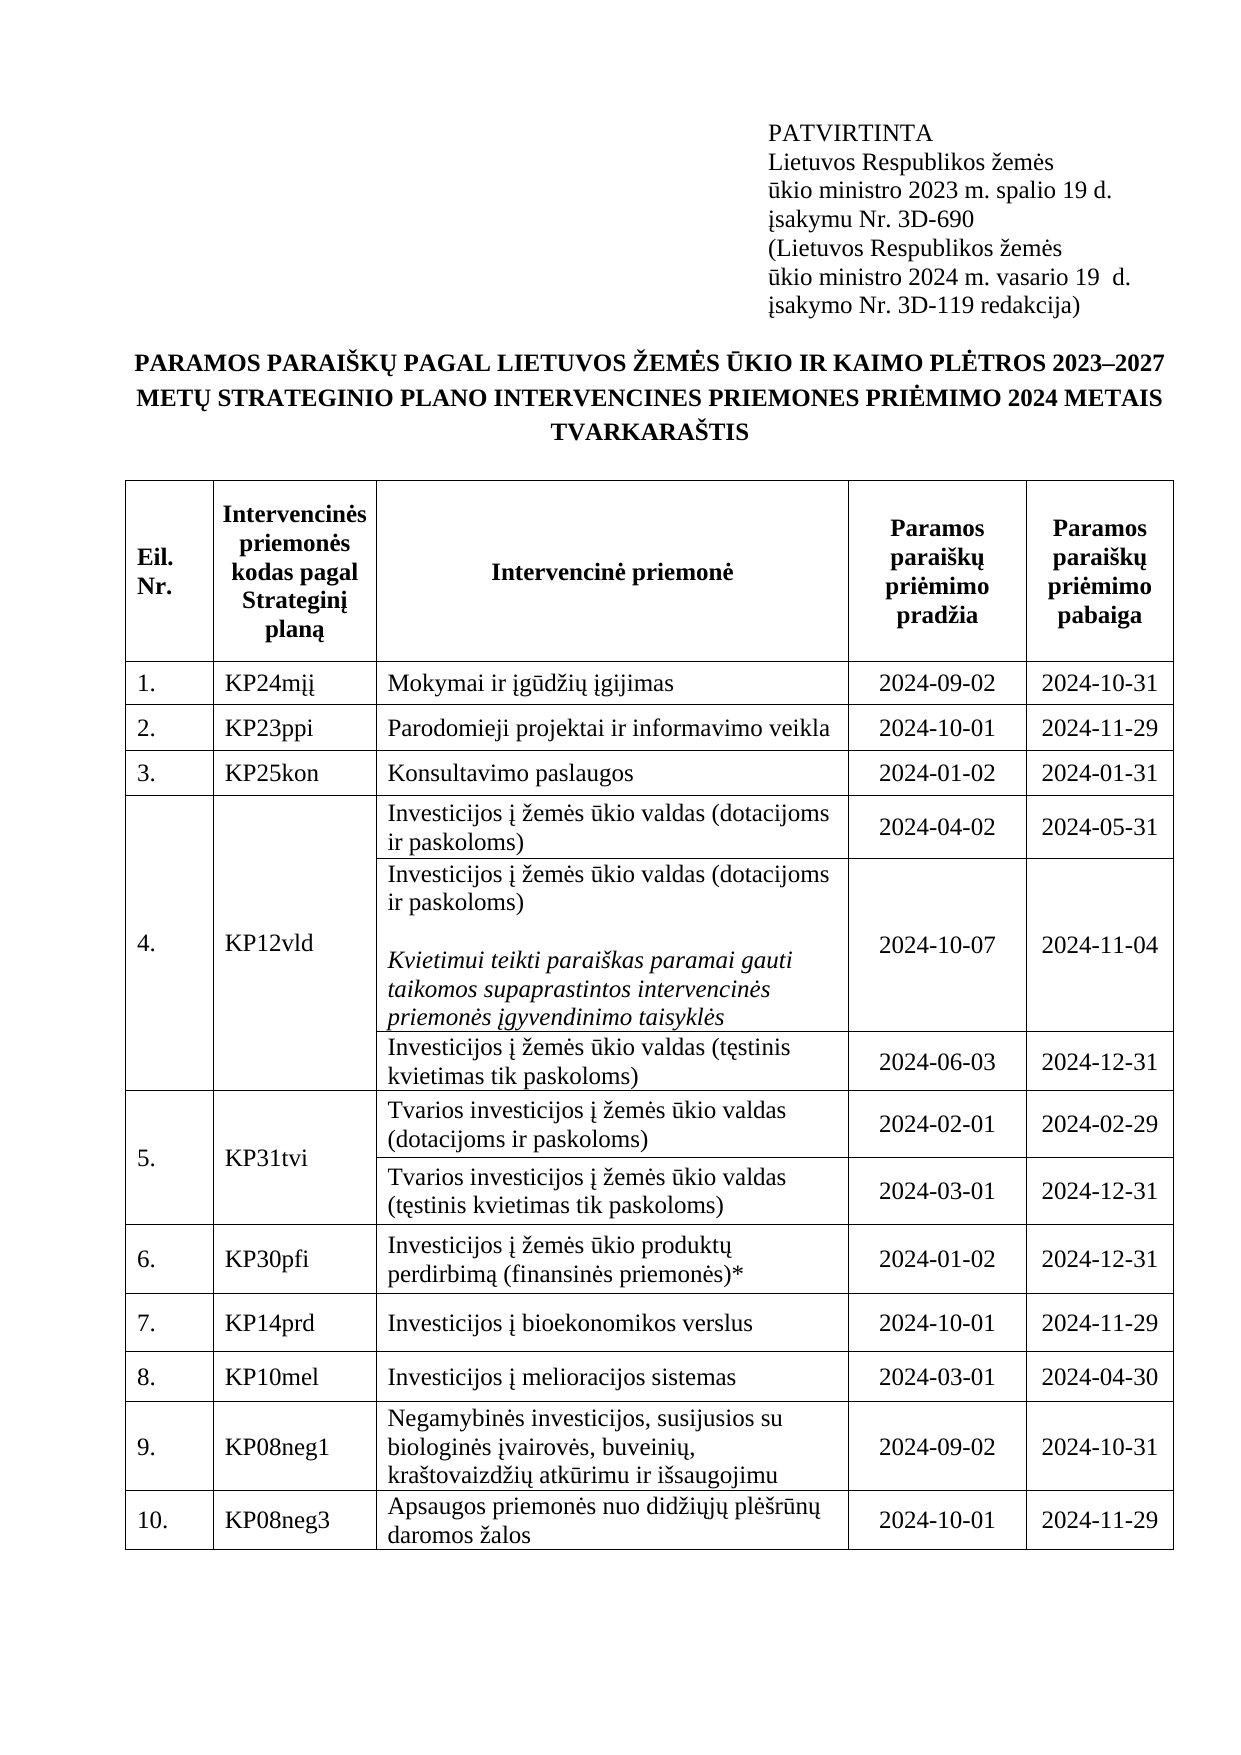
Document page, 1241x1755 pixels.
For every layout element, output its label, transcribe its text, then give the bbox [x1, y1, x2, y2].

table_cell Tvarios investicijos į žemės ūkio valdas (tęstinis kvietimas tik paskoloms) [377, 1158, 848, 1223]
text įsakymo Nr. 3D-119 redakcija) [133, 291, 1166, 319]
text ūkio ministro 2024 m. vasario 19 d. [133, 262, 1166, 291]
table_cell Investicijos į žemės ūkio valdas (dotacijoms ir paskoloms) Kvietimui teikti paraiškas paramai gauti taikomos supaprastintos intervencinės priemonės įgyvendinimo taisyklės [377, 859, 848, 1031]
table_cell KP30pfi [214, 1225, 376, 1293]
table_cell 2024-01-31 [1027, 751, 1173, 794]
table_cell 2024-11-29 [1027, 1491, 1173, 1549]
text (Lietuvos Respublikos žemės [133, 233, 1166, 262]
table_cell 2024-12-31 [1027, 1225, 1173, 1293]
table_cell Parodomieji projektai ir informavimo veikla [377, 705, 848, 749]
table_cell KP10mel [214, 1352, 376, 1401]
table_cell 3. [126, 751, 213, 794]
table_cell 2024-01-02 [849, 1225, 1026, 1293]
table_cell 2024-02-01 [849, 1091, 1026, 1157]
table_cell Tvarios investicijos į žemės ūkio valdas (dotacijoms ir paskoloms) [377, 1091, 848, 1157]
text ParaMOS PARAIŠkų pagal LIETUVOS ŽEMĖS ŪKIO IR KAIMO PLĖTROS 2023–2027 Metų STRATEGINIO PLANO INTERVENCINES PRIEMONES PRIĖMIMO 2024 METAIS TVARKARAŠTIS [133, 348, 1166, 446]
table_header Paramos paraiškų priėmimo pabaiga [1027, 481, 1173, 661]
table_cell 9. [126, 1402, 213, 1490]
table_cell KP08neg3 [214, 1491, 376, 1549]
table_cell 2024-11-29 [1027, 1294, 1173, 1351]
table_cell Investicijos į melioracijos sistemas [377, 1352, 848, 1401]
table_cell Apsaugos priemonės nuo didžiųjų plėšrūnų daromos žalos [377, 1491, 848, 1549]
table_cell 2024-10-01 [849, 1491, 1026, 1549]
table_cell 2024-10-31 [1027, 1402, 1173, 1490]
table_cell 2024-04-02 [849, 796, 1026, 858]
table_cell 2024-02-29 [1027, 1091, 1173, 1157]
table_cell Investicijos į žemės ūkio produktų perdirbimą (finansinės priemonės)* [377, 1225, 848, 1293]
table_cell Konsultavimo paslaugos [377, 751, 848, 794]
table_cell 2024-10-01 [849, 705, 1026, 749]
table_cell 2024-12-31 [1027, 1158, 1173, 1223]
table_cell 4. [126, 796, 213, 1090]
table_header Eil. Nr. [126, 481, 213, 661]
table_cell 2024-10-01 [849, 1294, 1026, 1351]
table_cell 8. [126, 1352, 213, 1401]
table_header Intervencinė priemonė [377, 481, 848, 661]
table_cell Investicijos į žemės ūkio valdas (tęstinis kvietimas tik paskoloms) [377, 1032, 848, 1090]
table_cell KP08neg1 [214, 1402, 376, 1490]
table_cell KP23ppi [214, 705, 376, 749]
table_cell 2. [126, 705, 213, 749]
text įsakymu Nr. 3D-690 [133, 204, 1166, 233]
table_cell 5. [126, 1091, 213, 1223]
table_cell 2024-04-30 [1027, 1352, 1173, 1401]
table_cell KP12vld [214, 796, 376, 1090]
table_cell 2024-11-29 [1027, 705, 1173, 749]
table_cell 10. [126, 1491, 213, 1549]
table_cell 2024-09-02 [849, 1402, 1026, 1490]
text ūkio ministro 2023 m. spalio 19 d. [133, 176, 1166, 204]
table_cell 2024-03-01 [849, 1158, 1026, 1223]
table_cell KP24mįį [214, 662, 376, 704]
table_cell 2024-10-31 [1027, 662, 1173, 704]
table_cell 2024-11-04 [1027, 859, 1173, 1031]
table_cell Investicijos į bioekonomikos verslus [377, 1294, 848, 1351]
text Lietuvos Respublikos žemės [133, 147, 1166, 176]
table_cell 2024-03-01 [849, 1352, 1026, 1401]
table_cell 2024-10-07 [849, 859, 1026, 1031]
table_cell 2024-09-02 [849, 662, 1026, 704]
table_cell 6. [126, 1225, 213, 1293]
table_cell Negamybinės investicijos, susijusios su biologinės įvairovės, buveinių, kraštovaizdžių atkūrimu ir išsaugojimu [377, 1402, 848, 1490]
table_cell KP31tvi [214, 1091, 376, 1223]
table_cell KP14prd [214, 1294, 376, 1351]
table_header Intervencinės priemonės kodas pagal Strateginį planą [214, 481, 376, 661]
table_cell 2024-06-03 [849, 1032, 1026, 1090]
table_cell KP25kon [214, 751, 376, 794]
table_cell Investicijos į žemės ūkio valdas (dotacijoms ir paskoloms) [377, 796, 848, 858]
table_cell 1. [126, 662, 213, 704]
table_cell 2024-01-02 [849, 751, 1026, 794]
text PATVIRTINTA [133, 118, 1166, 147]
table_cell 7. [126, 1294, 213, 1351]
table_cell 2024-12-31 [1027, 1032, 1173, 1090]
table_cell Mokymai ir įgūdžių įgijimas [377, 662, 848, 704]
table_cell 2024-05-31 [1027, 796, 1173, 858]
table_header Paramos paraiškų priėmimo pradžia [849, 481, 1026, 661]
